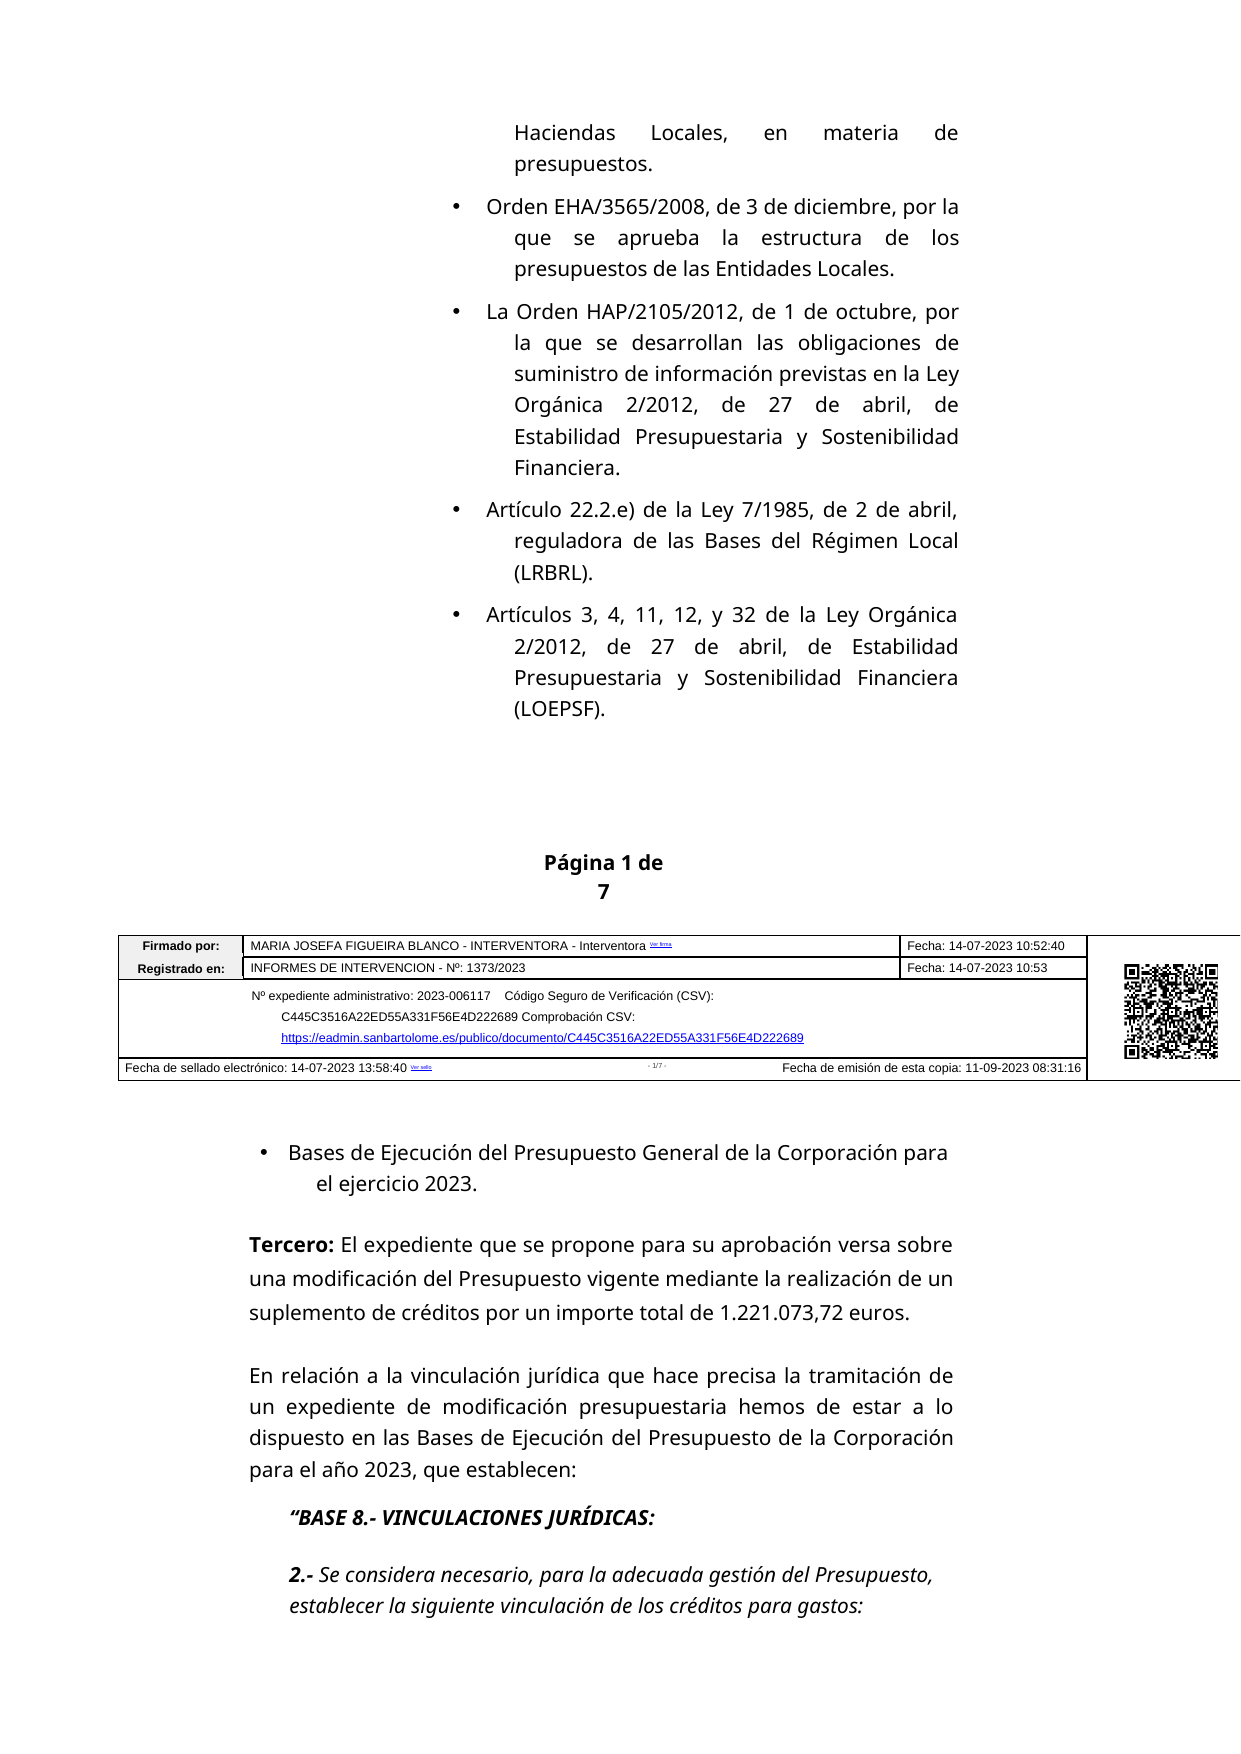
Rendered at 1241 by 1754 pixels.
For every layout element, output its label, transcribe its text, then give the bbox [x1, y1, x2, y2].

list La Orden HAP/2105/2012, de 1 de octubre, por la que se desarrollan las obligaciones de suministro de información previstas en la Ley Orgánica 2/2012, de 27 de abril, de Estabilidad Presupuestaria y Sostenibilidad Financiera. [452, 297, 959, 481]
table_cell Nº expediente administrativo: 2023-006117 Código Seguro de Verificación (CSV): C445C3516A22ED55A331F56E4D222689 Comprobación CSV: https://eadmin.sanbartolome.es/publico/documento/C445C3516A22ED55A331F56E4D222689 [119, 980, 1086, 1057]
text Página 1 de 7 [537, 848, 671, 905]
table_header [1088, 936, 1240, 1080]
list Orden EHA/3565/2008, de 3 de diciembre, por la que se aprueba la estructura de los presupuestos de las Entidades Locales. [452, 192, 959, 283]
table_cell Fecha de sellado electrónico: 14-07-2023 13:58:40 Ver sello - 1/7 - Fecha de emisión de esta copia: 11-09-2023 08:31:16 [119, 1059, 1086, 1080]
table_header Firmado por: [119, 936, 242, 953]
table_header MARIA JOSEFA FIGUEIRA BLANCO - INTERVENTORA - Interventora Ver firma [244, 936, 899, 956]
list Haciendas Locales, en materia de presupuestos. [452, 118, 959, 178]
list Bases de Ejecución del Presupuesto General de la Corporación para el ejercicio 2023. [260, 1138, 955, 1198]
text Tercero: El expediente que se propone para su aprobación versa sobre una modificación del Presupuesto vigente mediante la realización de un suplemento de créditos por un importe total de 1.221.073,72 euros. [249, 1230, 954, 1326]
table_cell Registrado en: [119, 960, 242, 976]
text En relación a la vinculación jurídica que hace precisa la tramitación de un expediente de modificación presupuestaria hemos de estar a lo dispuesto en las Bases de Ejecución del Presupuesto de la Corporación para el año 2023, que establecen: [249, 1361, 954, 1483]
text “BASE 8.- VINCULACIONES JURÍDICAS: [289, 1503, 1025, 1532]
table_cell Fecha: 14-07-2023 10:53 [901, 958, 1086, 978]
table_header Fecha: 14-07-2023 10:52:40 [901, 936, 1086, 956]
list Artículo 22.2.e) de la Ley 7/1985, de 2 de abril, reguladora de las Bases del Régimen Local (LRBRL). [452, 495, 959, 586]
text 2.- Se considera necesario, para la adecuada gestión del Presupuesto, establecer la siguiente vinculación de los créditos para gastos: [289, 1560, 955, 1620]
list Artículos 3, 4, 11, 12, y 32 de la Ley Orgánica 2/2012, de 27 de abril, de Estabilidad Presupuestaria y Sostenibilidad Financiera (LOEPSF). [452, 601, 959, 723]
table_cell INFORMES DE INTERVENCION - Nº: 1373/2023 [244, 958, 899, 978]
